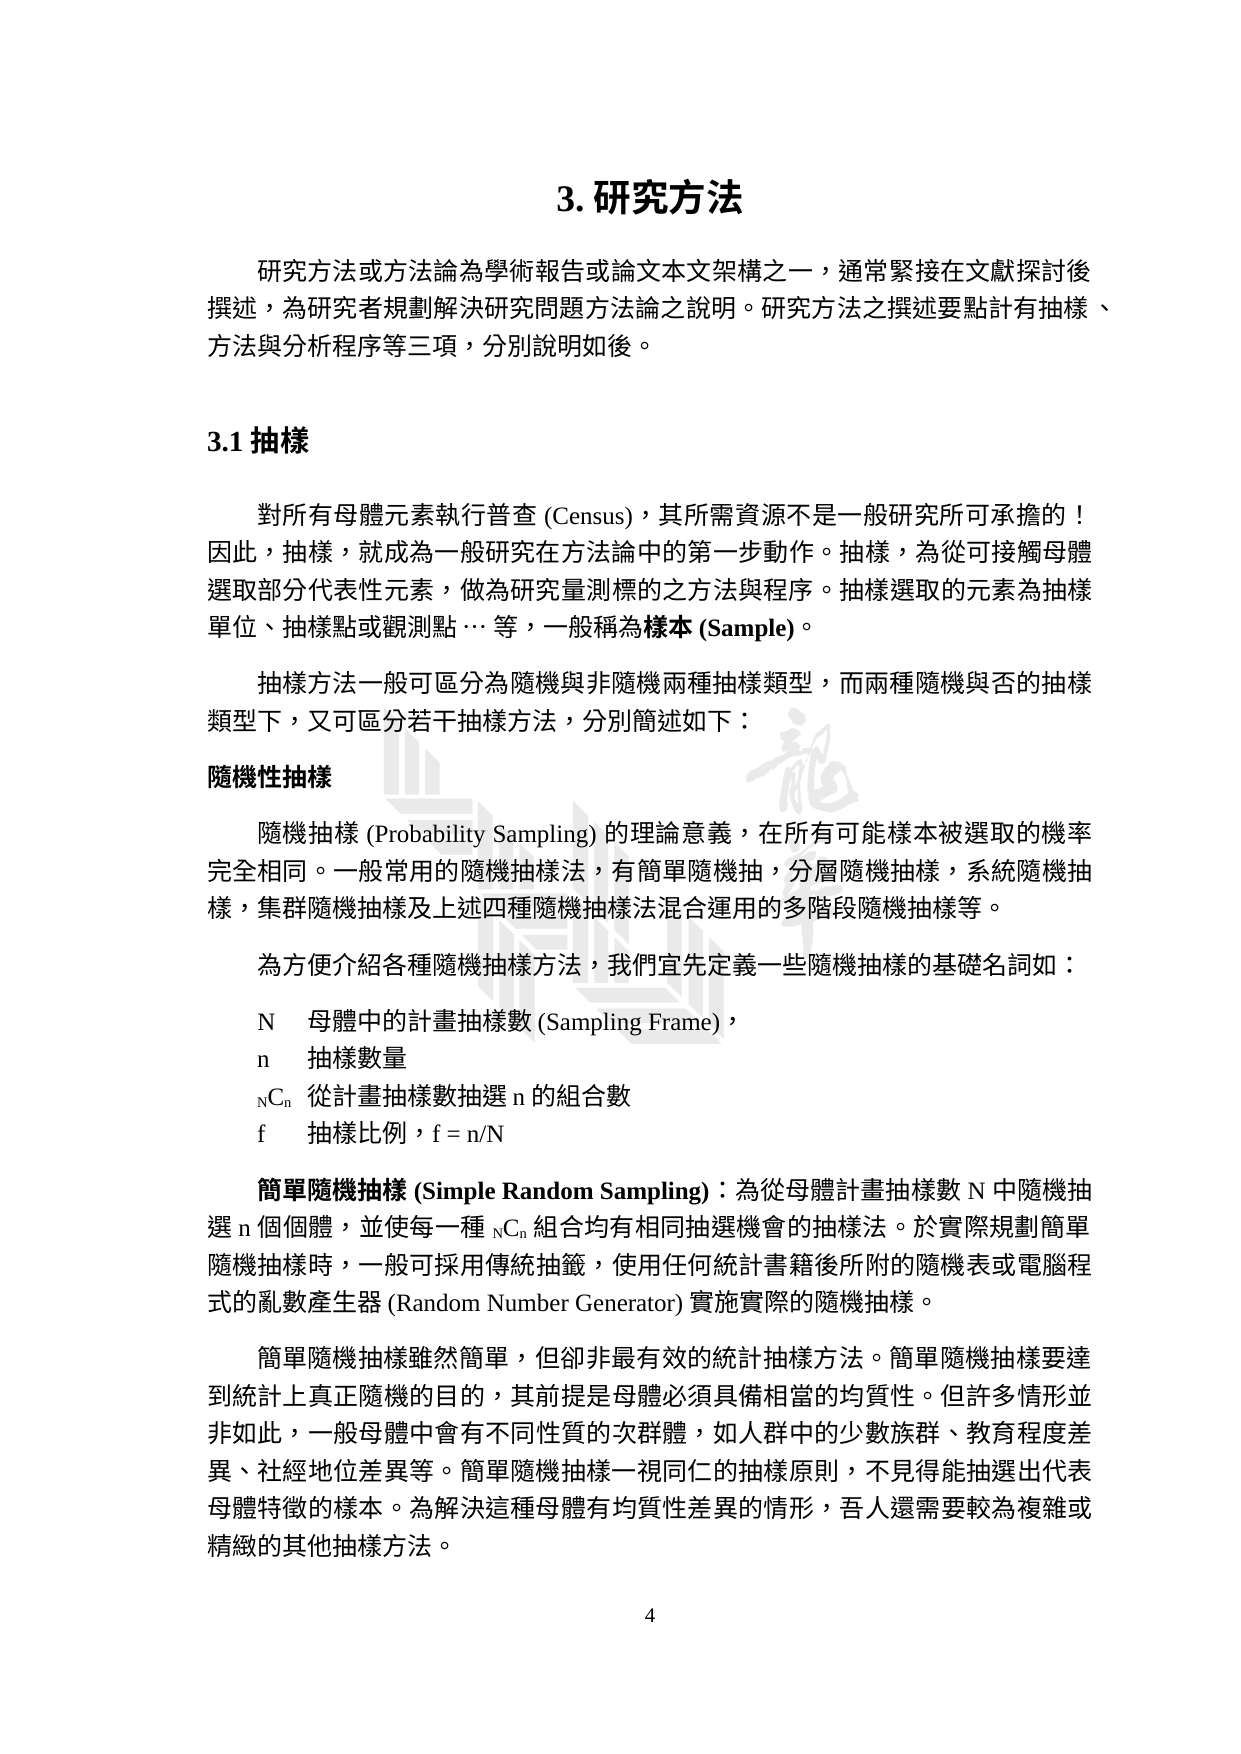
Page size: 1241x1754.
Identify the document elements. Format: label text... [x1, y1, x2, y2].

picture [377, 794, 863, 813]
text NCn 從計畫抽樣數抽選 n 的組合數 [257, 1076, 1092, 1113]
subtitle 3.1 抽樣 [207, 401, 1092, 476]
text 研究方法或方法論為學術報告或論文本文架構之一，通常緊接在文獻探討後撰述，為研究者規劃解決研究問題方法論之說明。研究方法之撰述要點計有抽樣、方法與分析程序等三項，分別說明如後。 [207, 251, 1092, 363]
text f 抽樣比例，f = n/N [257, 1113, 1092, 1151]
picture [377, 982, 863, 1001]
text 對所有母體元素執行普查 (Census)，其所需資源不是一般研究所可承擔的！因此，抽樣，就成為一般研究在方法論中的第一步動作。抽樣，為從可接觸母體選取部分代表性元素，做為研究量測標的之方法與程序。抽樣選取的元素為抽樣單位、抽樣點或觀測點 … 等，一般稱為樣本 (Sample)。 [207, 494, 1092, 644]
text 為方便介紹各種隨機抽樣方法，我們宜先定義一些隨機抽樣的基礎名詞如： [207, 944, 1092, 982]
picture [377, 738, 863, 757]
text N 母體中的計畫抽樣數 (Sampling Frame)， [207, 1001, 1092, 1038]
picture [377, 926, 863, 944]
text 隨機抽樣 (Probability Sampling) 的理論意義，在所有可能樣本被選取的機率完全相同。一般常用的隨機抽樣法，有簡單隨機抽，分層隨機抽樣，系統隨機抽樣，集群隨機抽樣及上述四種隨機抽樣法混合運用的多階段隨機抽樣等。 [207, 813, 1092, 926]
text 隨機性抽樣 [207, 757, 1092, 794]
subtitle 3. 研究方法 [207, 157, 1092, 232]
text n 抽樣數量 [257, 1038, 1092, 1076]
text 簡單隨機抽樣雖然簡單，但卻非最有效的統計抽樣方法。簡單隨機抽樣要達到統計上真正隨機的目的，其前提是母體必須具備相當的均質性。但許多情形並非如此，一般母體中會有不同性質的次群體，如人群中的少數族群、教育程度差異、社經地位差異等。簡單隨機抽樣一視同仁的抽樣原則，不見得能抽選出代表母體特徵的樣本。為解決這種母體有均質性差異的情形，吾人還需要較為複雜或精緻的其他抽樣方法。 [207, 1338, 1092, 1563]
text 簡單隨機抽樣 (Simple Random Sampling)：為從母體計畫抽樣數 N 中隨機抽選 n 個個體，並使每一種 NCn 組合均有相同抽選機會的抽樣法。於實際規劃簡單隨機抽樣時，一般可採用傳統抽籤，使用任何統計書籍後所附的隨機表或電腦程式的亂數產生器 (Random Number Generator) 實施實際的隨機抽樣。 [207, 1169, 1092, 1319]
text 抽樣方法一般可區分為隨機與非隨機兩種抽樣類型，而兩種隨機與否的抽樣類型下，又可區分若干抽樣方法，分別簡述如下： [207, 663, 1092, 738]
